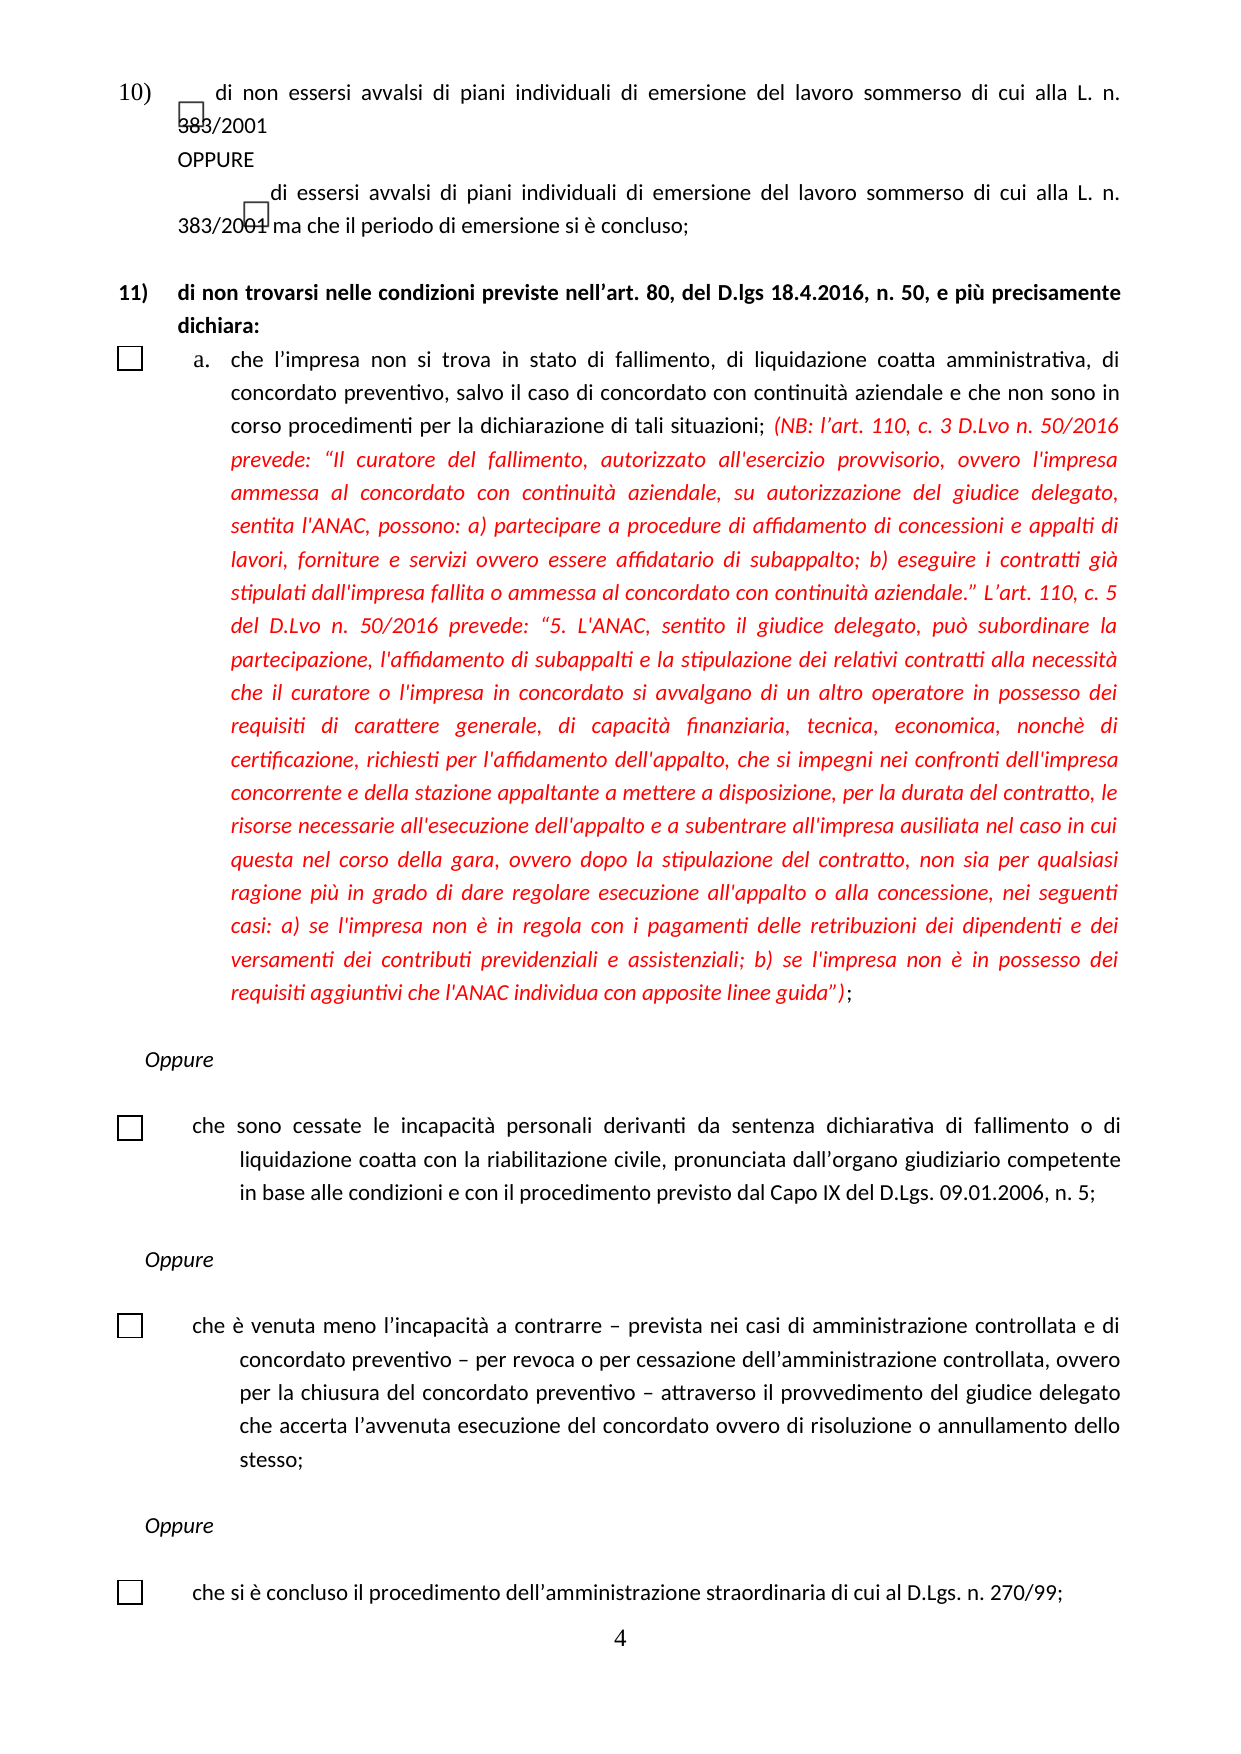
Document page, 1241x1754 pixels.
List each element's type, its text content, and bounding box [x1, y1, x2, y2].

text OPPURE [177, 140, 1122, 174]
text che è venuta meno l’incapacità a contrarre – prevista nei casi di amministrazione controllata e di concordato preventivo – per revoca o per cessazione dell’amministrazione controllata, ovvero per la chiusura del concordato preventivo – attraverso il provvedimento del giudice delegato che accerta l’avvenuta esecuzione del concordato ovvero di risoluzione o annullamento dello stesso; [192, 1307, 1122, 1474]
text Oppure [144, 1240, 1122, 1274]
list di non trovarsi nelle condizioni previste nell’art. 80, del D.lgs 18.4.2016, n. 50, e più precisamente dichiara: [118, 274, 1122, 340]
list che l’impresa non si trova in stato di fallimento, di liquidazione coatta amministrativa, di concordato preventivo, salvo il caso di concordato con continuità aziendale e che non sono in corso procedimenti per la dichiarazione di tali situazioni; (NB: l’art. 110, c. 3 D.Lvo n. 50/2016 prevede: “Il curatore del fallimento, autorizzato all'esercizio provvisorio, ovvero l'impresa ammessa al concordato con continuità aziendale, su autorizzazione del giudice delegato, sentita l'ANAC, possono: a) partecipare a procedure di affidamento di concessioni e appalti di lavori, forniture e servizi ovvero essere affidatario di subappalto; b) eseguire i contratti già stipulati dall'impresa fallita o ammessa al concordato con continuità aziendale.” L’art. 110, c. 5 del D.Lvo n. 50/2016 prevede: “5. L'ANAC, sentito il giudice delegato, può subordinare la partecipazione, l'affidamento di subappalti e la stipulazione dei relativi contratti alla necessità che il curatore o l'impresa in concordato si avvalgano di un altro operatore in possesso dei requisiti di carattere generale, di capacità finanziaria, tecnica, economica, nonchè di certificazione, richiesti per l'affidamento dell'appalto, che si impegni nei confronti dell'impresa concorrente e della stazione appaltante a mettere a disposizione, per la durata del contratto, le risorse necessarie all'esecuzione dell'appalto e a subentrare all'impresa ausiliata nel caso in cui questa nel corso della gara, ovvero dopo la stipulazione del contratto, non sia per qualsiasi ragione più in grado di dare regolare esecuzione all'appalto o alla concessione, nei seguenti casi: a) se l'impresa non è in regola con i pagamenti delle retribuzioni dei dipendenti e dei versamenti dei contributi previdenziali e assistenziali; b) se l'impresa non è in possesso dei requisiti aggiuntivi che l'ANAC individua con apposite linee guida”); [193, 340, 1122, 1007]
list di non essersi avvalsi di piani individuali di emersione del lavoro sommerso di cui alla L. n. 383/2001 [118, 74, 1122, 140]
text Oppure [144, 1507, 1122, 1540]
text Oppure [144, 1040, 1122, 1074]
text di essersi avvalsi di piani individuali di emersione del lavoro sommerso di cui alla L. n. 383/2001 ma che il periodo di emersione si è concluso; [177, 174, 1122, 240]
text che si è concluso il procedimento dell’amministrazione straordinaria di cui al D.Lgs. n. 270/99; [192, 1574, 1122, 1607]
text che sono cessate le incapacità personali derivanti da sentenza dichiarativa di fallimento o di liquidazione coatta con la riabilitazione civile, pronunciata dall’organo giudiziario competente in base alle condizioni e con il procedimento previsto dal Capo IX del D.Lgs. 09.01.2006, n. 5; [192, 1107, 1122, 1207]
